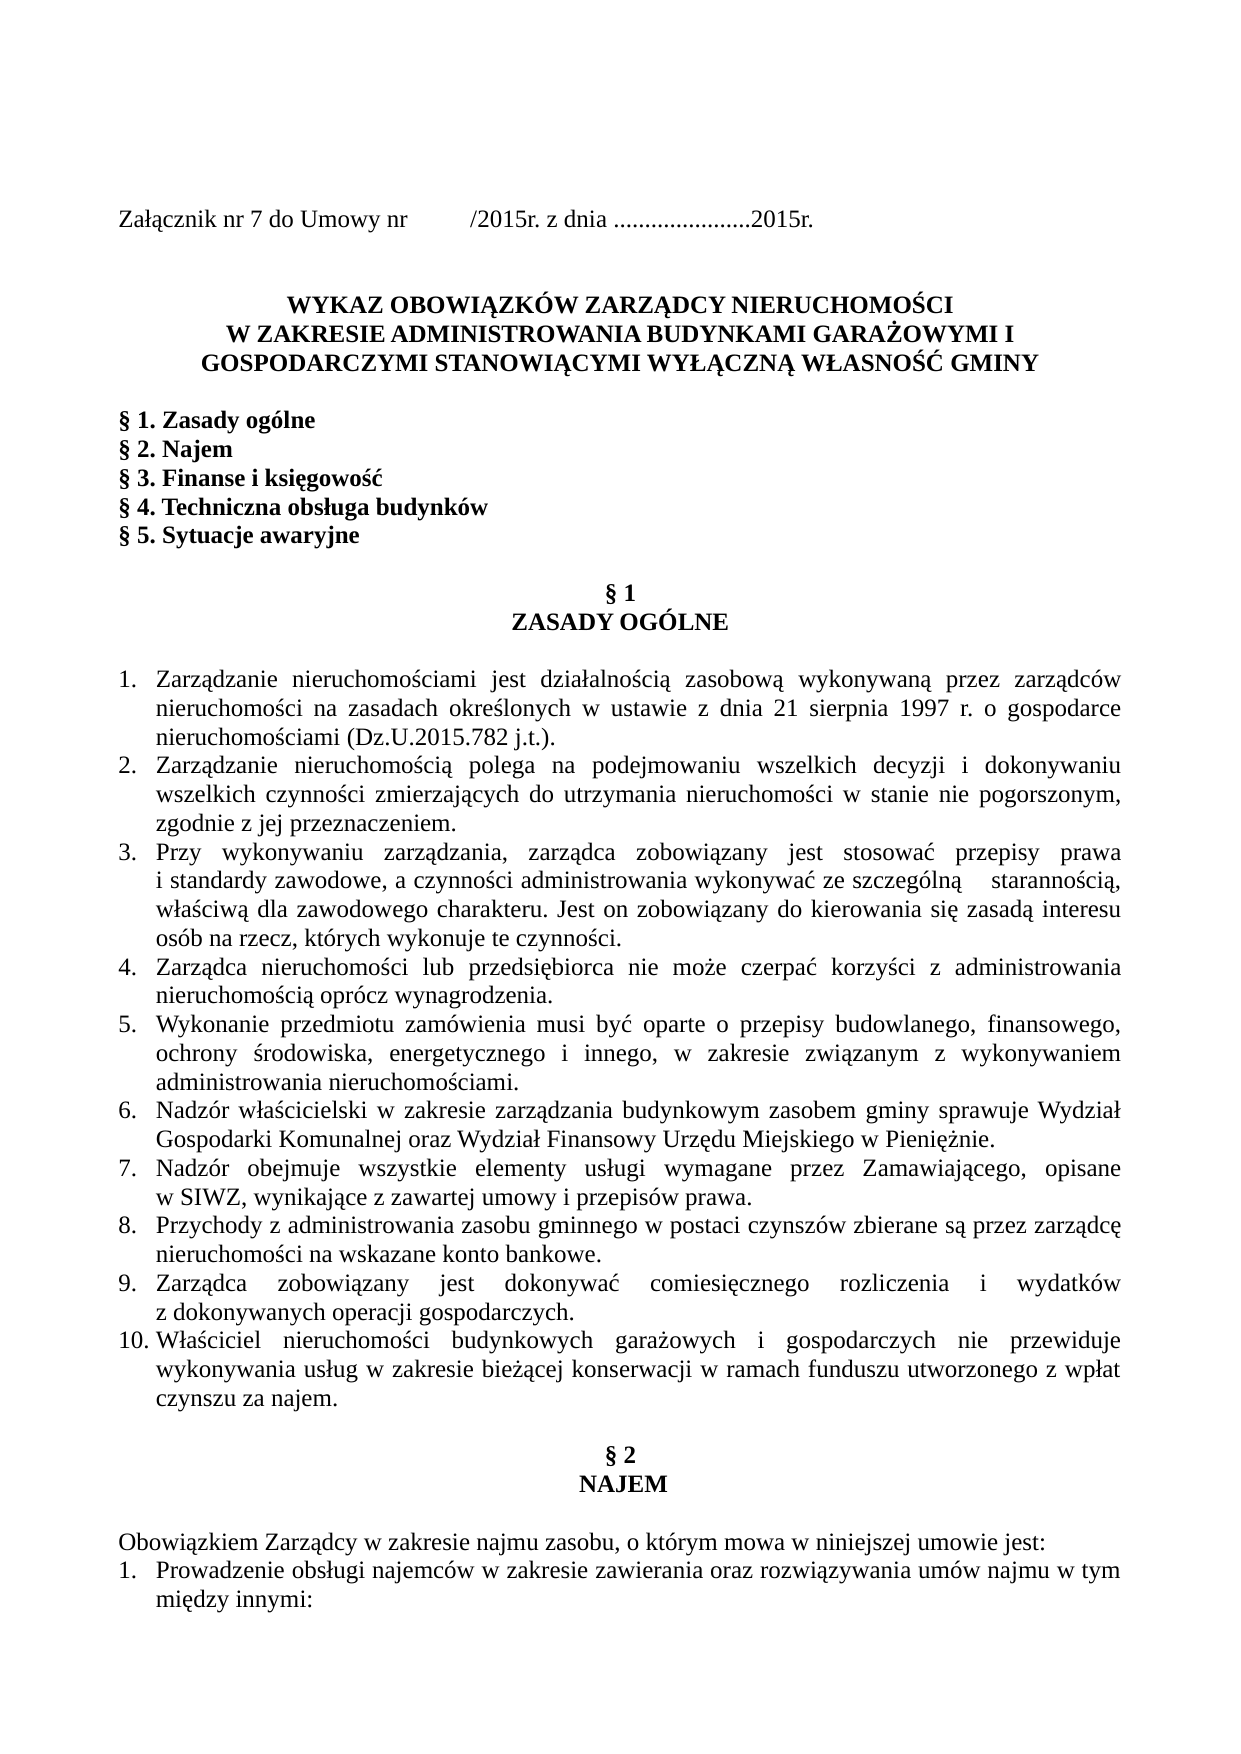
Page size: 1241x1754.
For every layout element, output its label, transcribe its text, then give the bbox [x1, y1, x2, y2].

text Załącznik nr 7 do Umowy nr /2015r. z dnia ......................2015r. [118, 204, 1122, 233]
list Zarządzanie nieruchomością polega na podejmowaniu wszelkich decyzji i dokonywaniu wszelkich czynności zmierzających do utrzymania nieruchomości w stanie nie pogorszonym, zgodnie z jej przeznaczeniem. [118, 751, 1122, 837]
list Wykonanie przedmiotu zamówienia musi być oparte o przepisy budowlanego, finansowego, ochrony środowiska, energetycznego i innego, w zakresie związanym z wykonywaniem administrowania nieruchomościami. [118, 1009, 1122, 1096]
list Prowadzenie obsługi najemców w zakresie zawierania oraz rozwiązywania umów najmu w tym między innymi: [118, 1556, 1122, 1613]
text § 1 [118, 578, 1122, 607]
list Nadzór właścicielski w zakresie zarządzania budynkowym zasobem gminy sprawuje Wydział Gospodarki Komunalnej oraz Wydział Finansowy Urzędu Miejskiego w Pieniężnie. [118, 1096, 1122, 1153]
text NAJEM [118, 1469, 1122, 1498]
text ZASADY OGÓLNE [118, 607, 1122, 636]
text § 5. Sytuacje awaryjne [118, 521, 1122, 549]
text W ZAKRESIE ADMINISTROWANIA BUDYNKAMI GARAŻOWYMI I GOSPODARCZYMI STANOWIĄCYMI WYŁĄCZNĄ WŁASNOŚĆ GMINY [118, 319, 1122, 377]
text Obowiązkiem Zarządcy w zakresie najmu zasobu, o którym mowa w niniejszej umowie jest: [118, 1527, 1122, 1556]
list Przychody z administrowania zasobu gminnego w postaci czynszów zbierane są przez zarządcę nieruchomości na wskazane konto bankowe. [118, 1211, 1122, 1268]
list Zarządzanie nieruchomościami jest działalnością zasobową wykonywaną przez zarządców nieruchomości na zasadach określonych w ustawie z dnia 21 sierpnia 1997 r. o gospodarce nieruchomościami (Dz.U.2015.782 j.t.). [118, 664, 1122, 751]
list Właściciel nieruchomości budynkowych garażowych i gospodarczych nie przewiduje wykonywania usług w zakresie bieżącej konserwacji w ramach funduszu utworzonego z wpłat czynszu za najem. [118, 1326, 1122, 1412]
list Zarządca zobowiązany jest dokonywać comiesięcznego rozliczenia i wydatków z dokonywanych operacji gospodarczych. [118, 1268, 1122, 1326]
text § 1. Zasady ogólne [118, 406, 1122, 434]
text § 2. Najem [118, 434, 1122, 463]
text WYKAZ OBOWIĄZKÓW ZARZĄDCY NIERUCHOMOŚCI [118, 291, 1122, 319]
text § 3. Finanse i księgowość [118, 463, 1122, 492]
text § 4. Techniczna obsługa budynków [118, 492, 1122, 521]
list Nadzór obejmuje wszystkie elementy usługi wymagane przez Zamawiającego, opisane w SIWZ, wynikające z zawartej umowy i przepisów prawa. [118, 1153, 1122, 1211]
list Zarządca nieruchomości lub przedsiębiorca nie może czerpać korzyści z administrowania nieruchomością oprócz wynagrodzenia. [118, 952, 1122, 1009]
list Przy wykonywaniu zarządzania, zarządca zobowiązany jest stosować przepisy prawa i standardy zawodowe, a czynności administrowania wykonywać ze szczególną starannością, właściwą dla zawodowego charakteru. Jest on zobowiązany do kierowania się zasadą interesu osób na rzecz, których wykonuje te czynności. [118, 837, 1122, 952]
text § 2 [118, 1441, 1122, 1469]
